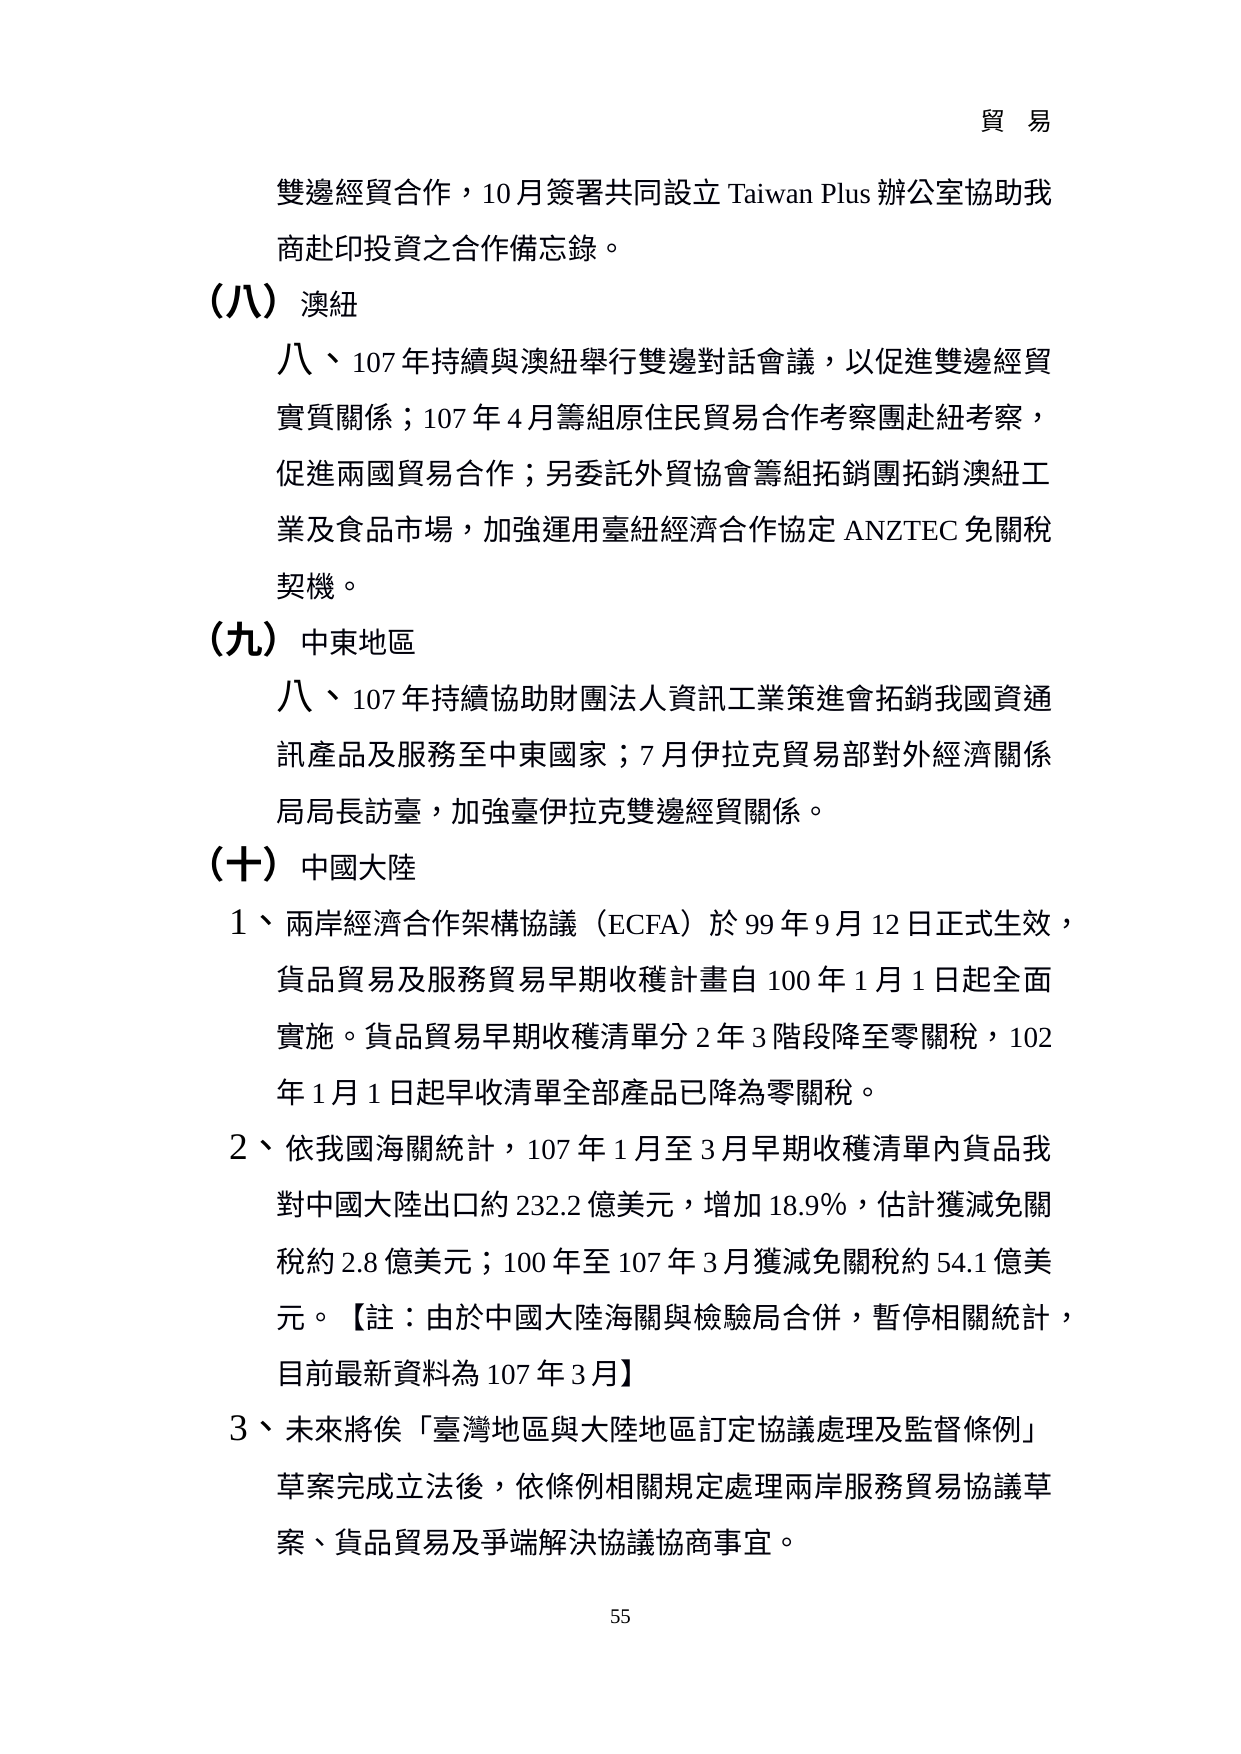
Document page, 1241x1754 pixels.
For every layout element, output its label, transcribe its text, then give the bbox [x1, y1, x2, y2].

list 中國大陸 [187, 833, 1053, 889]
list 依我國海關統計，107年1月至3月早期收穫清單內貨品我對中國大陸出口約232.2億美元，增加18.9％，估計獲減免關稅約2.8億美元；100年至107年3月獲減免關稅約54.1億美元。【註：由於中國大陸海關與檢驗局合併，暫停相關統計，目前最新資料為107年3月】 [229, 1114, 1053, 1396]
list 澳紐 [187, 271, 1053, 327]
list 未來將俟「臺灣地區與大陸地區訂定協議處理及監督條例」草案完成立法後，依條例相關規定處理兩岸服務貿易協議草案、貨品貿易及爭端解決協議協商事宜。 [229, 1396, 1053, 1564]
list 兩岸經濟合作架構協議（ECFA）於99年9月12日正式生效，貨品貿易及服務貿易早期收穫計畫自100年1月1日起全面實施。貨品貿易早期收穫清單分2年3階段降至零關稅，102年1月1日起早收清單全部產品已降為零關稅。 [229, 889, 1053, 1114]
list 雙邊經貿合作，10月簽署共同設立Taiwan Plus辦公室協助我商赴印投資之合作備忘錄。 [276, 158, 1053, 271]
list 107年持續與澳紐舉行雙邊對話會議，以促進雙邊經貿實質關係；107年4月籌組原住民貿易合作考察團赴紐考察，促進兩國貿易合作；另委託外貿協會籌組拓銷團拓銷澳紐工業及食品市場，加強運用臺紐經濟合作協定ANZTEC免關稅契機。 [277, 327, 1053, 608]
list 107年持續協助財團法人資訊工業策進會拓銷我國資通訊產品及服務至中東國家；7月伊拉克貿易部對外經濟關係局局長訪臺，加強臺伊拉克雙邊經貿關係。 [277, 664, 1053, 833]
list 中東地區 [187, 608, 1053, 664]
